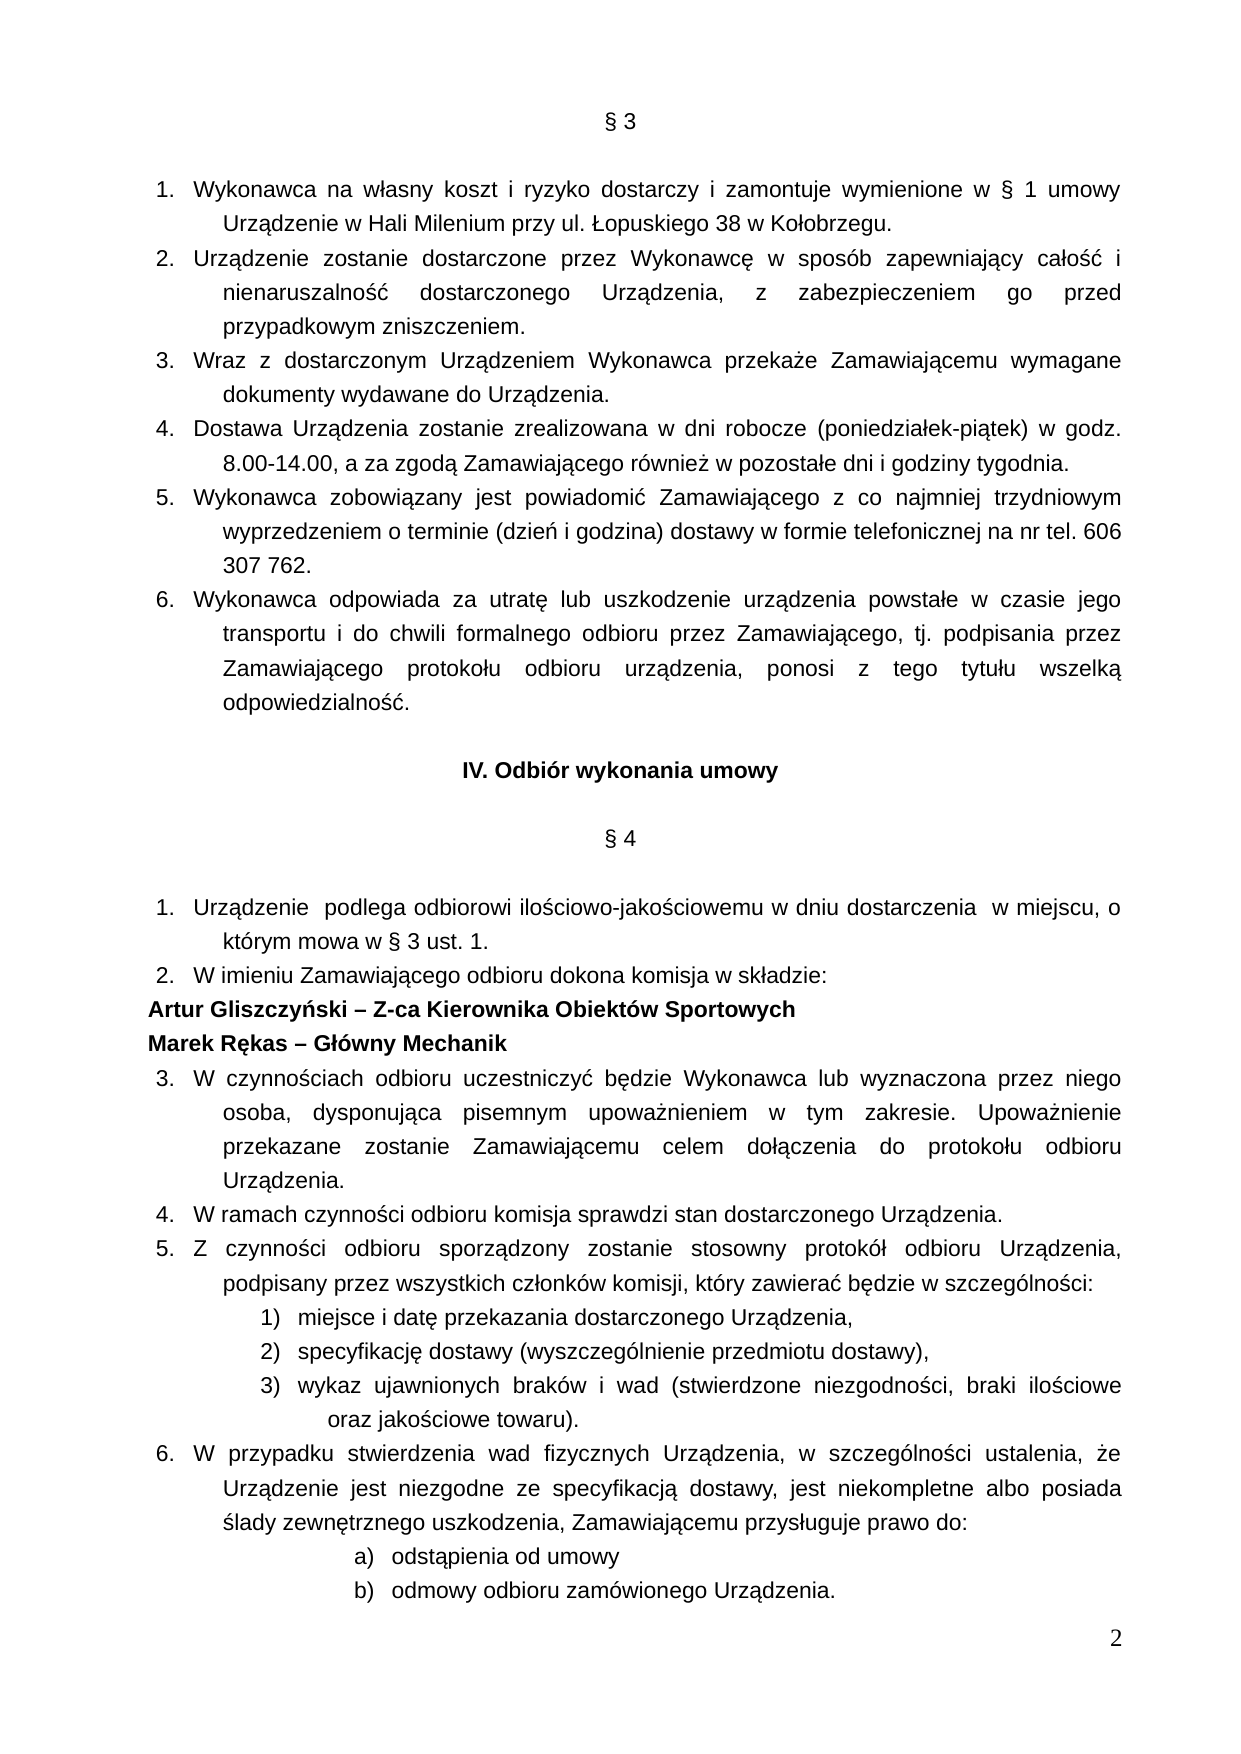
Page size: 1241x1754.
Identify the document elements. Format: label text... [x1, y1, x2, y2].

list Wykonawca na własny koszt i ryzyko dostarczy i zamontuje wymienione w § 1 umowy Urządzenie w Hali Milenium przy ul. Łopuskiego 38 w Kołobrzegu. [156, 176, 1122, 237]
list specyfikację dostawy (wyszczególnienie przedmiotu dostawy), [260, 1338, 1122, 1364]
list odmowy odbioru zamówionego Urządzenia. [354, 1577, 1122, 1603]
list odstąpienia od umowy [354, 1543, 1122, 1569]
text § 3 [118, 108, 1122, 134]
list Wraz z dostarczonym Urządzeniem Wykonawca przekaże Zamawiającemu wymagane dokumenty wydawane do Urządzenia. [156, 347, 1122, 408]
list Dostawa Urządzenia zostanie zrealizowana w dni robocze (poniedziałek-piątek) w godz. 8.00-14.00, a za zgodą Zamawiającego również w pozostałe dni i godziny tygodnia. [156, 415, 1122, 476]
list miejsce i datę przekazania dostarczonego Urządzenia, [260, 1304, 1122, 1330]
list W imieniu Zamawiającego odbioru dokona komisja w składzie: [156, 962, 1122, 988]
text Artur Gliszczyński – Z-ca Kierownika Obiektów Sportowych [148, 996, 1122, 1023]
text § 4 [118, 825, 1122, 852]
list Z czynności odbioru sporządzony zostanie stosowny protokół odbioru Urządzenia, podpisany przez wszystkich członków komisji, który zawierać będzie w szczególności: [156, 1235, 1122, 1296]
list wykaz ujawnionych braków i wad (stwierdzone niezgodności, braki ilościowe oraz jakościowe towaru). [260, 1372, 1122, 1433]
text IV. Odbiór wykonania umowy [118, 757, 1122, 783]
text Marek Rękas – Główny Mechanik [148, 1030, 1122, 1057]
list W czynnościach odbioru uczestniczyć będzie Wykonawca lub wyznaczona przez niego osoba, dysponująca pisemnym upoważnieniem w tym zakresie. Upoważnienie przekazane zostanie Zamawiającemu celem dołączenia do protokołu odbioru Urządzenia. [156, 1064, 1122, 1193]
list Urządzenie zostanie dostarczone przez Wykonawcę w sposób zapewniający całość i nienaruszalność dostarczonego Urządzenia, z zabezpieczeniem go przed przypadkowym zniszczeniem. [156, 244, 1122, 339]
list Urządzenie podlega odbiorowi ilościowo-jakościowemu w dniu dostarczenia w miejscu, o którym mowa w § 3 ust. 1. [156, 894, 1122, 954]
list Wykonawca zobowiązany jest powiadomić Zamawiającego z co najmniej trzydniowym wyprzedzeniem o terminie (dzień i godzina) dostawy w formie telefonicznej na nr tel. 606 307 762. [156, 484, 1122, 578]
list W przypadku stwierdzenia wad fizycznych Urządzenia, w szczególności ustalenia, że Urządzenie jest niezgodne ze specyfikacją dostawy, jest niekompletne albo posiada ślady zewnętrznego uszkodzenia, Zamawiającemu przysługuje prawo do: [156, 1440, 1122, 1535]
list Wykonawca odpowiada za utratę lub uszkodzenie urządzenia powstałe w czasie jego transportu i do chwili formalnego odbioru przez Zamawiającego, tj. podpisania przez Zamawiającego protokołu odbioru urządzenia, ponosi z tego tytułu wszelką odpowiedzialność. [156, 586, 1122, 715]
list W ramach czynności odbioru komisja sprawdzi stan dostarczonego Urządzenia. [156, 1201, 1122, 1228]
